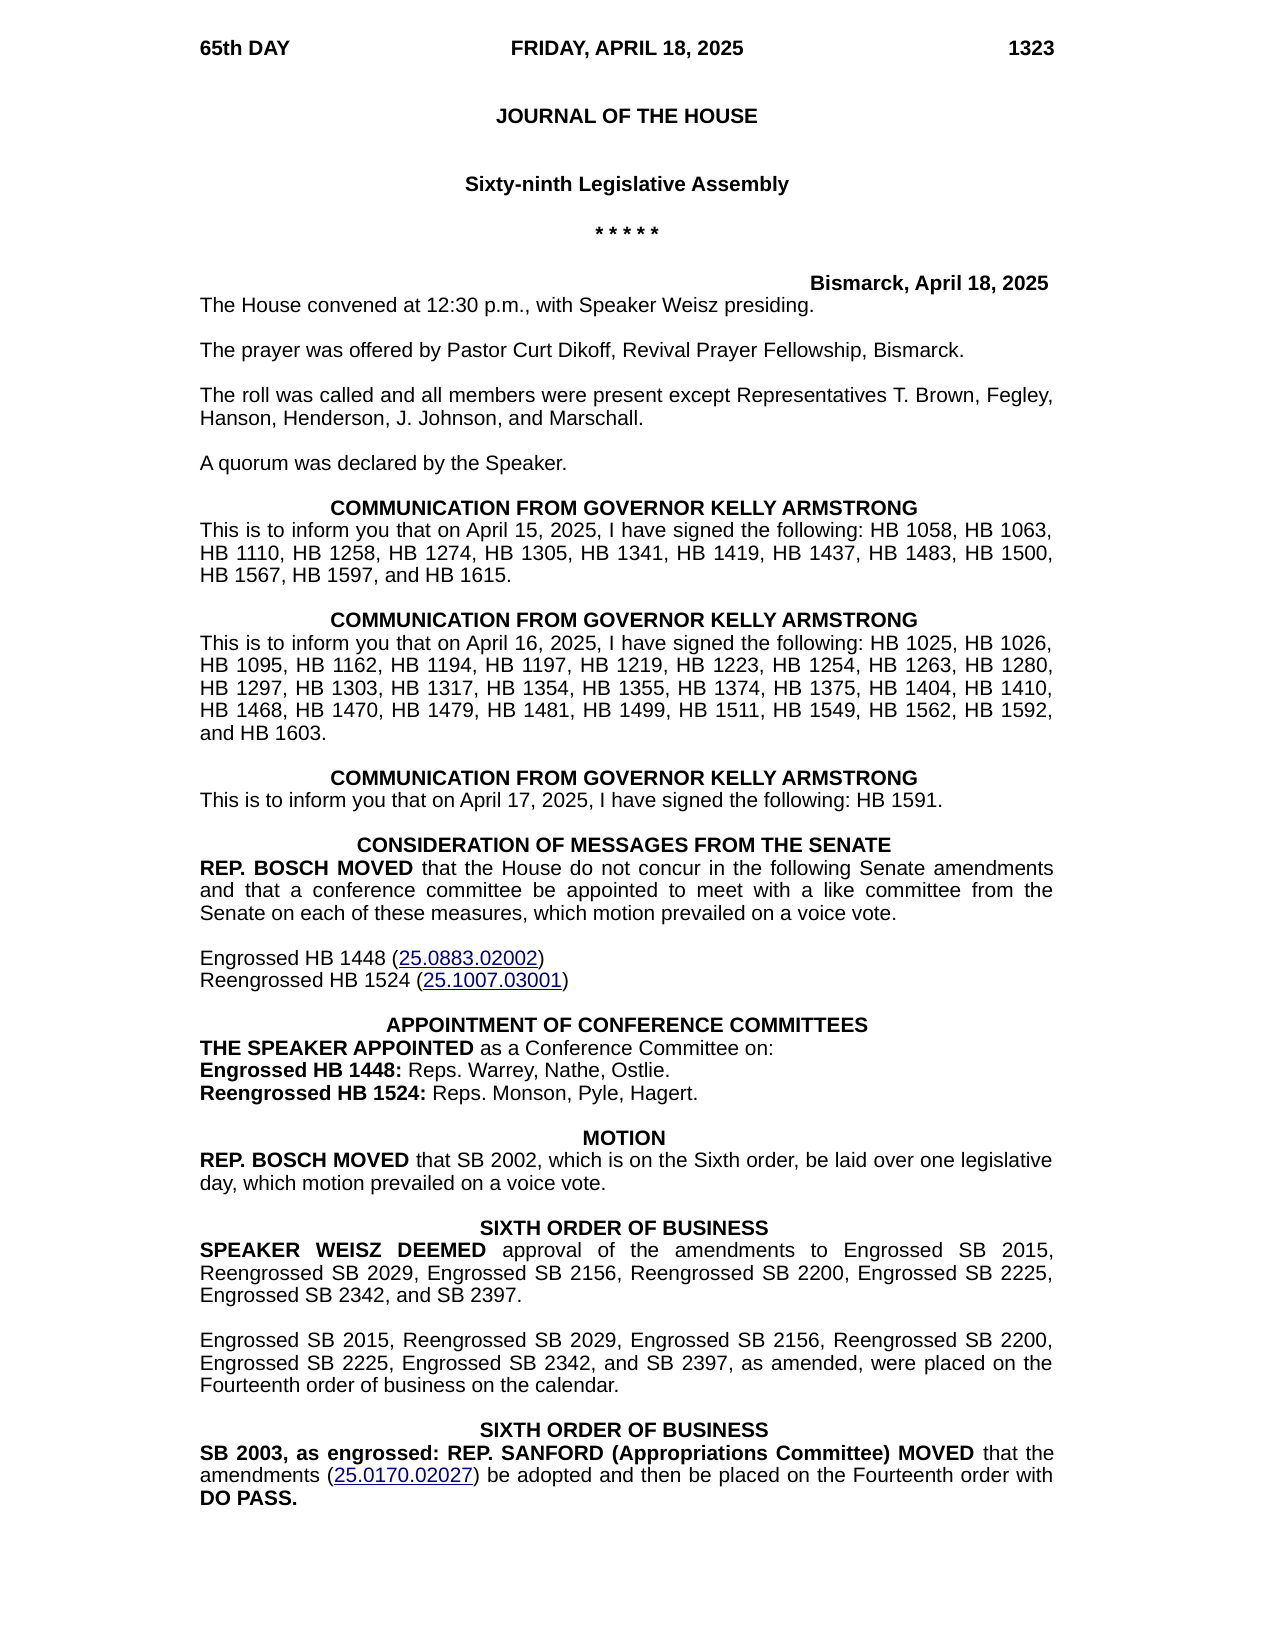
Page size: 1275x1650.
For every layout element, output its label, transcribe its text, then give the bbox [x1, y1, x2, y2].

text The prayer was offered by Pastor Curt Dikoff, Revival Prayer Fellowship, Bismarck. [199, 340, 1054, 362]
text This is to inform you that on April 17, 2025, I have signed the following: HB 1591. [199, 790, 1054, 812]
text APPOINTMENT OF CONFERENCE COMMITTEES [199, 1015, 1054, 1037]
text COMMUNICATION FROM GOVERNOR KELLY ARMSTRONG [199, 767, 1054, 790]
text REP. BOSCH MOVED that the House do not concur in the following Senate amendments and that a conference committee be appointed to meet with a like committee from the Senate on each of these measures, which motion prevailed on a voice vote. [199, 857, 1054, 925]
text MOTION [199, 1127, 1054, 1150]
subtitle Page 1323 [9, 9, 109, 57]
text COMMUNICATION FROM GOVERNOR KELLY ARMSTRONG [199, 610, 1054, 632]
text Reengrossed HB 1524 (25.1007.03001) [199, 970, 1054, 992]
text CONSIDERATION OF MESSAGES FROM THE SENATE [199, 835, 1054, 857]
text SIXTH ORDER OF BUSINESS [199, 1217, 1054, 1240]
text A quorum was declared by the Speaker. [199, 452, 1054, 475]
text SIXTH ORDER OF BUSINESS [199, 1420, 1054, 1442]
text The roll was called and all members were present except Representatives T. Brown, Fegley, Hanson, Henderson, J. Johnson, and Marschall. [199, 385, 1054, 430]
text REP. BOSCH MOVED that SB 2002, which is on the Sixth order, be laid over one legislative day, which motion prevailed on a voice vote. [199, 1150, 1054, 1195]
text THE SPEAKER APPOINTED as a Conference Committee on: [199, 1037, 1054, 1060]
text The House convened at 12:30 p.m., with Speaker Weisz presiding. [199, 295, 1054, 317]
text Engrossed HB 1448 (25.0883.02002) [199, 947, 1054, 970]
text [0, 0, 118, 66]
text Engrossed HB 1448: Reps. Warrey, Nathe, Ostlie. [199, 1060, 1054, 1082]
text Sixty‑ninth Legislative Assembly [199, 173, 1054, 196]
text This is to inform you that on April 15, 2025, I have signed the following: HB 1058, HB 1063, HB 1110, HB 1258, HB 1274, HB 1305, HB 1341, HB 1419, HB 1437, HB 1483, HB 1500, HB 1567, HB 1597, and HB 1615. [199, 520, 1054, 587]
text Reengrossed HB 1524: Reps. Monson, Pyle, Hagert. [199, 1082, 1054, 1105]
text This is to inform you that on April 16, 2025, I have signed the following: HB 1025, HB 1026, HB 1095, HB 1162, HB 1194, HB 1197, HB 1219, HB 1223, HB 1254, HB 1263, HB 1280, HB 1297, HB 1303, HB 1317, HB 1354, HB 1355, HB 1374, HB 1375, HB 1404, HB 1410, HB 1468, HB 1470, HB 1479, HB 1481, HB 1499, HB 1511, HB 1549, HB 1562, HB 1592, and HB 1603. [199, 632, 1054, 745]
text JOURNAL OF THE HOUSE [199, 106, 1054, 128]
text COMMUNICATION FROM GOVERNOR KELLY ARMSTRONG [199, 497, 1054, 520]
text SPEAKER WEISZ DEEMED approval of the amendments to Engrossed SB 2015, Reengrossed SB 2029, Engrossed SB 2156, Reengrossed SB 2200, Engrossed SB 2225, Engrossed SB 2342, and SB 2397. [199, 1240, 1054, 1307]
text Bismarck, April 18, 2025 [199, 272, 1054, 295]
text SB 2003, as engrossed: REP. SANFORD (Appropriations Committee) MOVED that the amendments (25.0170.02027) be adopted and then be placed on the Fourteenth order with DO PASS. [199, 1442, 1054, 1510]
text * * * * * [199, 223, 1054, 246]
text Engrossed SB 2015, Reengrossed SB 2029, Engrossed SB 2156, Reengrossed SB 2200, Engrossed SB 2225, Engrossed SB 2342, and SB 2397, as amended, were placed on the Fourteenth order of business on the calendar. [199, 1330, 1054, 1397]
